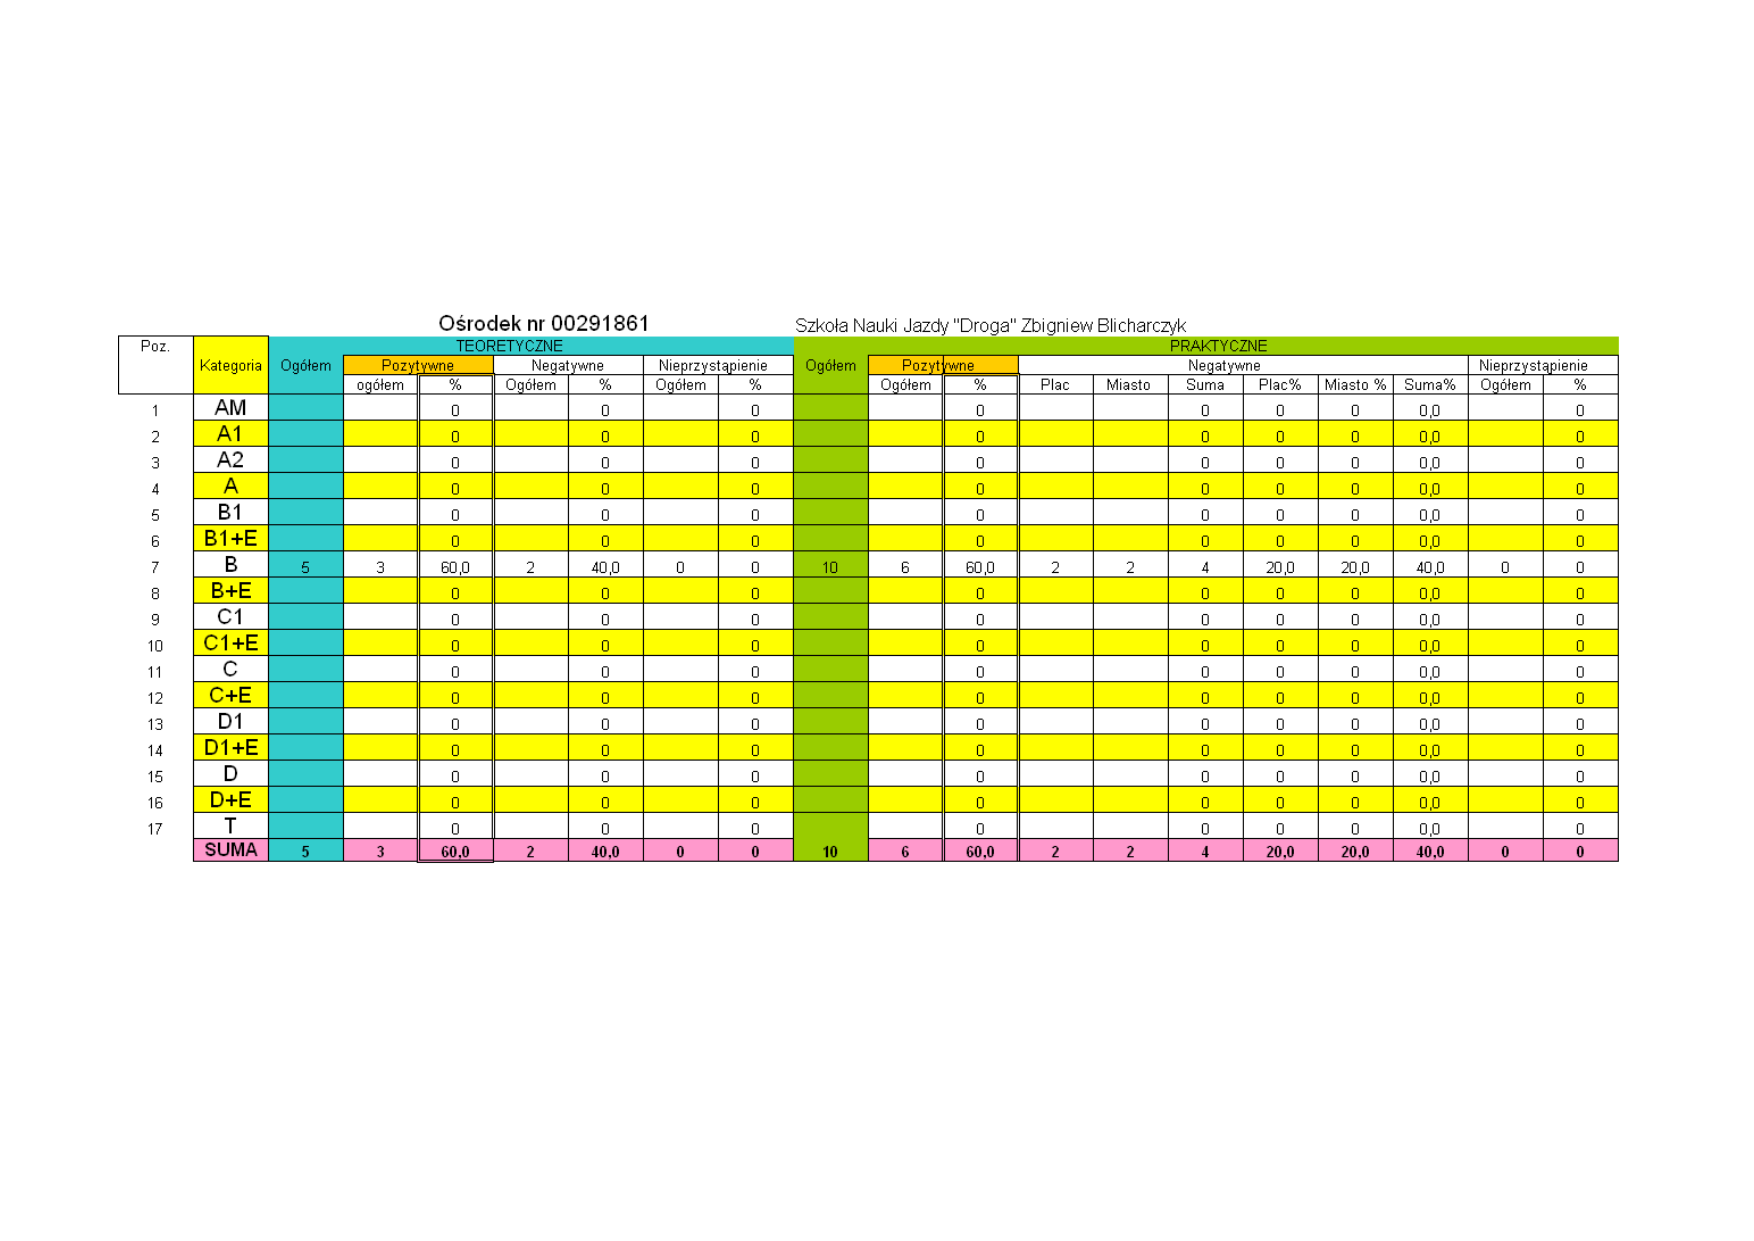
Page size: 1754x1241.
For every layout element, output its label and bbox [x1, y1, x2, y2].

picture [118, 290, 1636, 871]
